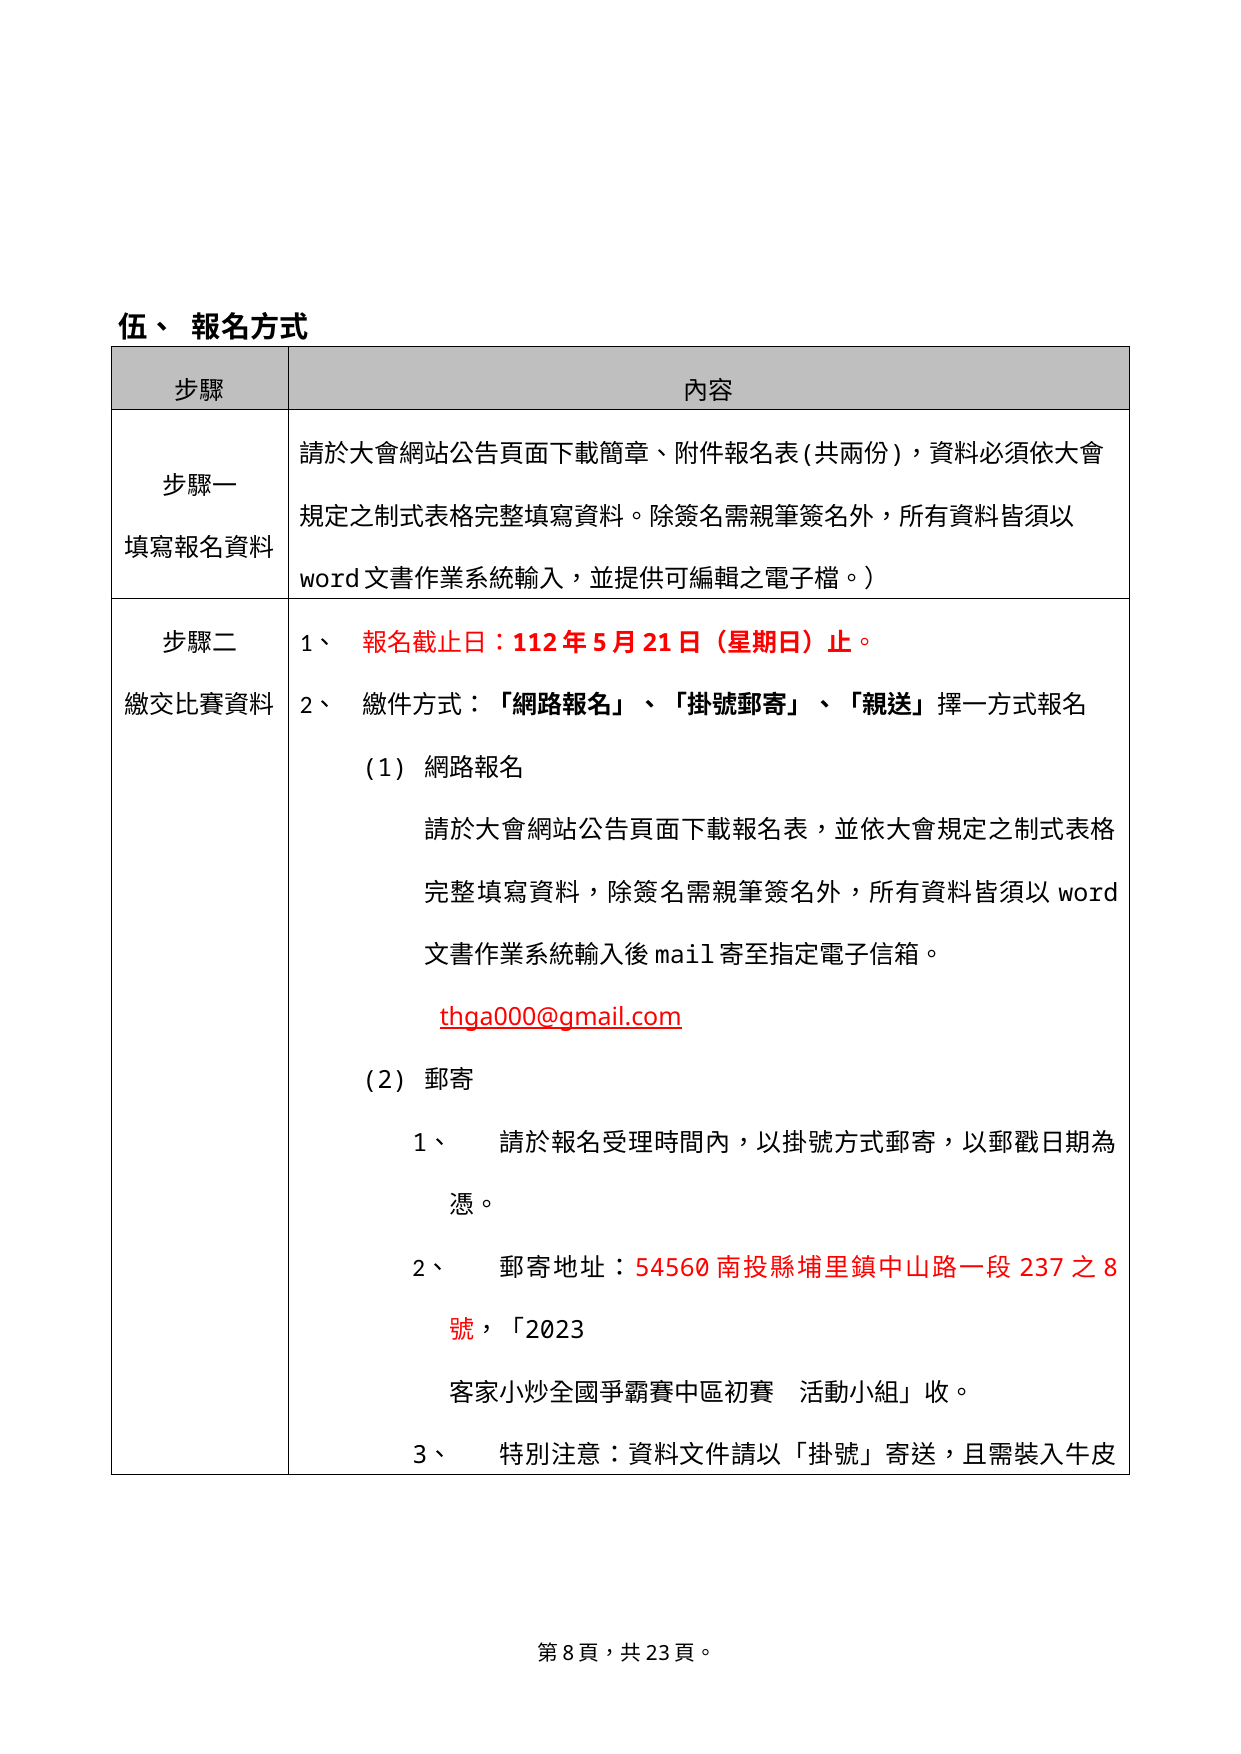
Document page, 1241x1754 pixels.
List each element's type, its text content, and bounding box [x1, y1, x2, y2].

table_header 步驟 [112, 347, 288, 409]
table_cell 步驟一 填寫報名資料 [112, 410, 288, 598]
table_header 內容 [289, 347, 1129, 409]
table_cell 請於大會網站公告頁面下載簡章、附件報名表(共兩份)，資料必須依大會規定之制式表格完整填寫資料。除簽名需親筆簽名外，所有資料皆須以word文書作業系統輸入，並提供可編輯之電子檔。） [289, 410, 1129, 598]
table_cell 報名截止日：112年5月21日（星期日）止。 繳件方式：「網路報名」、「掛號郵寄」、「親送」擇一方式報名 網路報名 請於大會網站公告頁面下載報名表，並依大會規定之制式表格完整填寫資料，除簽名需親筆簽名外，所有資料皆須以word文書作業系統輸入後mail寄至指定電子信箱。 thga000@gmail.com 郵寄 請於報名受理時間內，以掛號方式郵寄，以郵戳日期為憑。 郵寄地址：54560南投縣埔里鎮中山路一段237之8號，「2023 客家小炒全國爭霸賽中區初賽 活動小組」收。 特別注意：資料文件請以「掛號」寄送，且需裝入牛皮紙袋，並將「專用信封封面」黏貼於牛皮紙袋封面。內附光碟上須註明參賽隊伍名稱以便識別。 親送 截止時間：112年5月21日（日）17：00前送達活動小組。 送達地址：54560南投縣埔里鎮中山路一段237之8號1樓， 「2023客家小炒全國爭霸賽中區初賽 活動小組」收。 特別注意：資料文件裝入牛皮紙袋，並將「專用信封封面」黏貼於牛皮紙袋封面。內附光碟上須註明參賽隊伍名稱以便識別。 注意事項： 上述報名者，請於報名後次日起2日內主動以電話聯繫本活動小組，確認完成報名無誤。若報名資料不符規定者，活動小組將以E-mail及電話通知1日內進行「補件」，若逾期未補齊，即視為自行棄權。 報名提送資料須包含菜色照片，或至少需提供翻拍菜單照片，以提供評審委員書面審查評選使用。 [289, 599, 1129, 1474]
list 報名方式 [118, 283, 1122, 346]
table_cell 步驟二 繳交比賽資料 [112, 599, 288, 1474]
